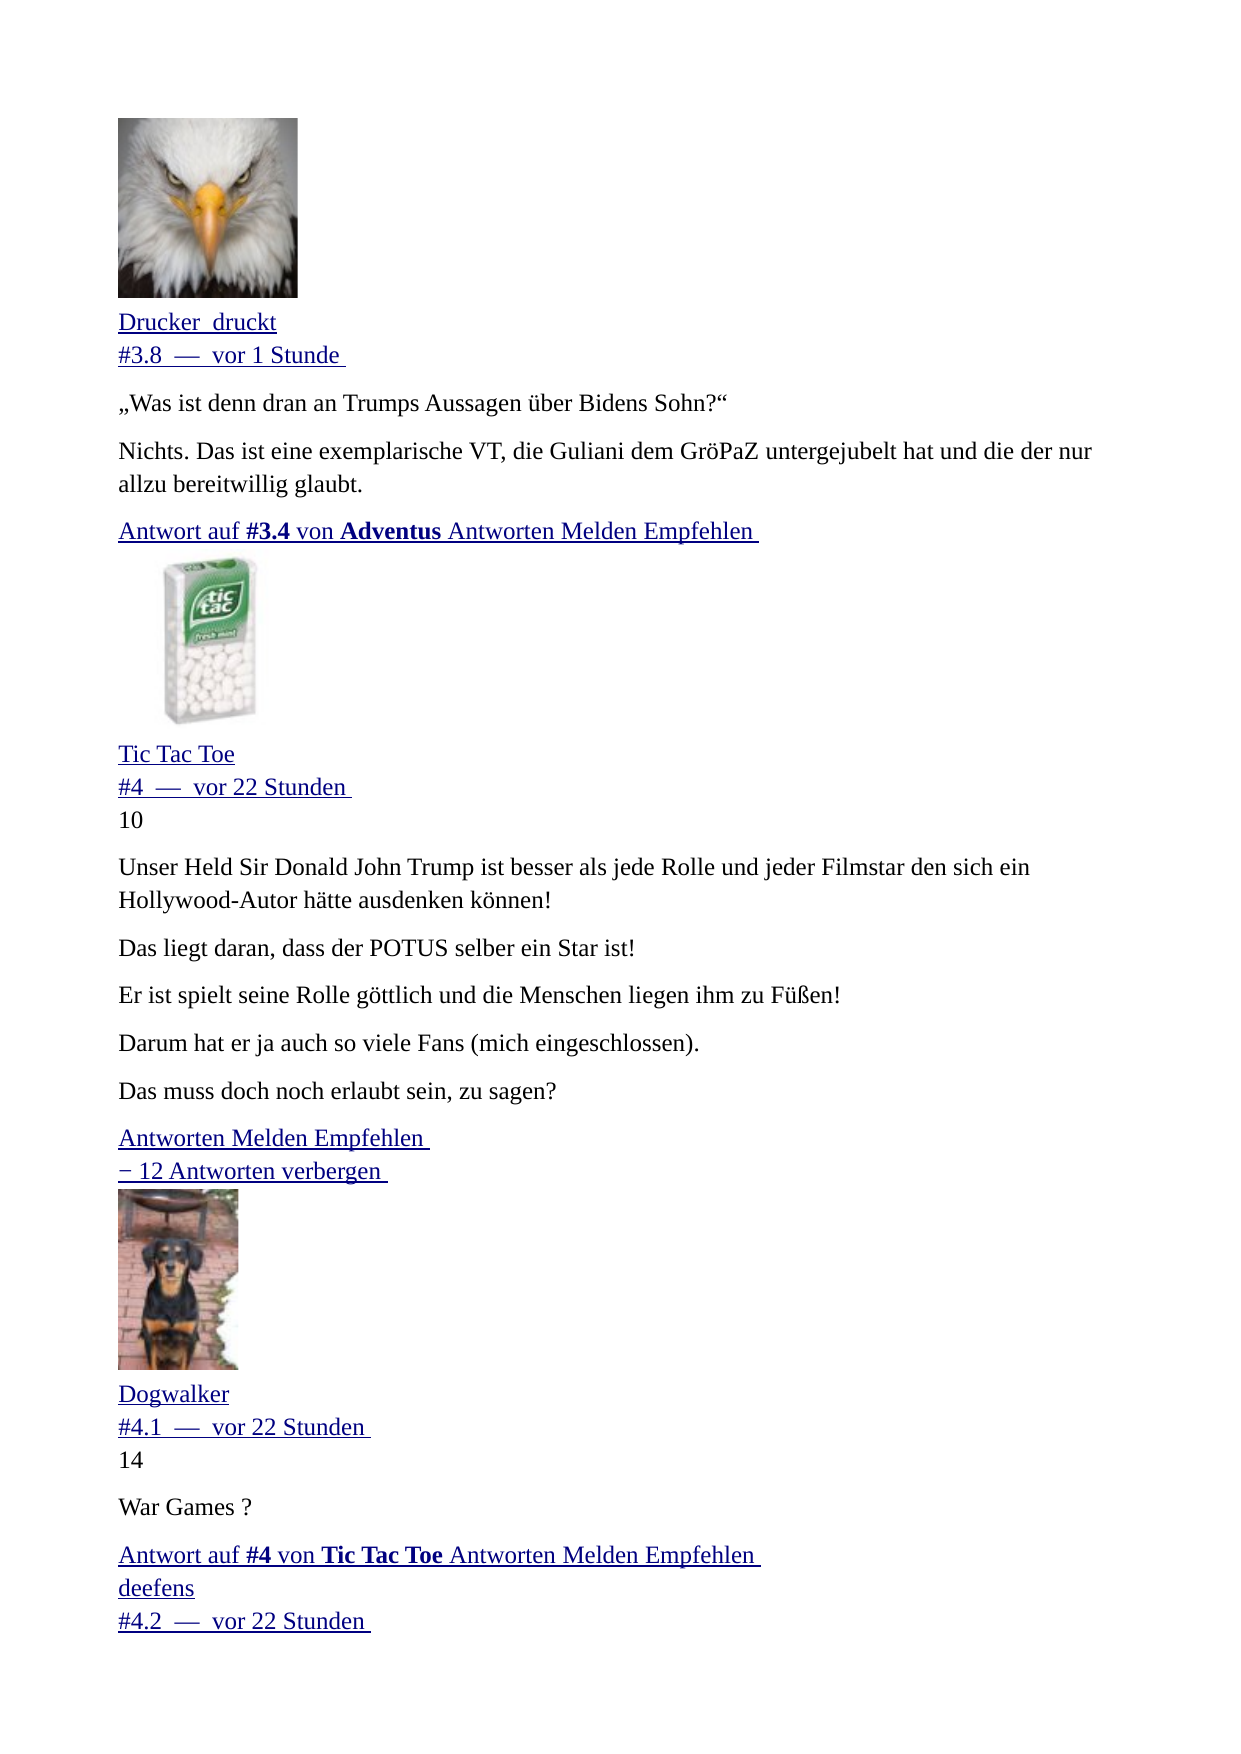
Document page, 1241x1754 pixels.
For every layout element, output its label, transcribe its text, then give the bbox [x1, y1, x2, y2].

text − 12 Antworten verbergen [118, 1156, 1122, 1185]
text deefens [118, 1573, 1122, 1602]
text 14 [118, 1445, 1122, 1474]
text Antworten Melden Empfehlen [118, 1123, 1122, 1152]
text #3.8 — vor 1 Stunde [118, 341, 1122, 369]
text #4.2 — vor 22 Stunden [118, 1606, 1122, 1635]
text Das muss doch noch erlaubt sein, zu sagen? [118, 1076, 1122, 1104]
text Dogwalker [118, 1379, 1122, 1408]
text #4 — vor 22 Stunden [118, 772, 1122, 801]
text Darum hat er ja auch so viele Fans (mich eingeschlossen). [118, 1028, 1122, 1057]
text Drucker_druckt [118, 307, 1122, 336]
text Tic Tac Toe [118, 739, 1122, 767]
picture [118, 549, 298, 729]
text Antwort auf #3.4 von Adventus Antworten Melden Empfehlen [118, 516, 1122, 545]
picture [118, 1189, 239, 1370]
text „Was ist denn dran an Trumps Aussagen über Bidens Sohn?“ [118, 388, 1122, 417]
text Das liegt daran, dass der POTUS selber ein Star ist! [118, 933, 1122, 962]
text Antwort auf #4 von Tic Tac Toe Antworten Melden Empfehlen [118, 1540, 1122, 1569]
text Er ist spielt seine Rolle göttlich und die Menschen liegen ihm zu Füßen! [118, 981, 1122, 1009]
text 10 [118, 805, 1122, 833]
text War Games ? [118, 1492, 1122, 1521]
text Unser Held Sir Donald John Trump ist besser als jede Rolle und jeder Filmstar den sich ein Hollywood-Autor hätte ausdenken können! [118, 852, 1122, 914]
text #4.1 — vor 22 Stunden [118, 1412, 1122, 1441]
text Nichts. Das ist eine exemplarische VT, die Guliani dem GröPaZ untergejubelt hat und die der nur allzu bereitwillig glaubt. [118, 436, 1122, 497]
picture [118, 118, 298, 298]
